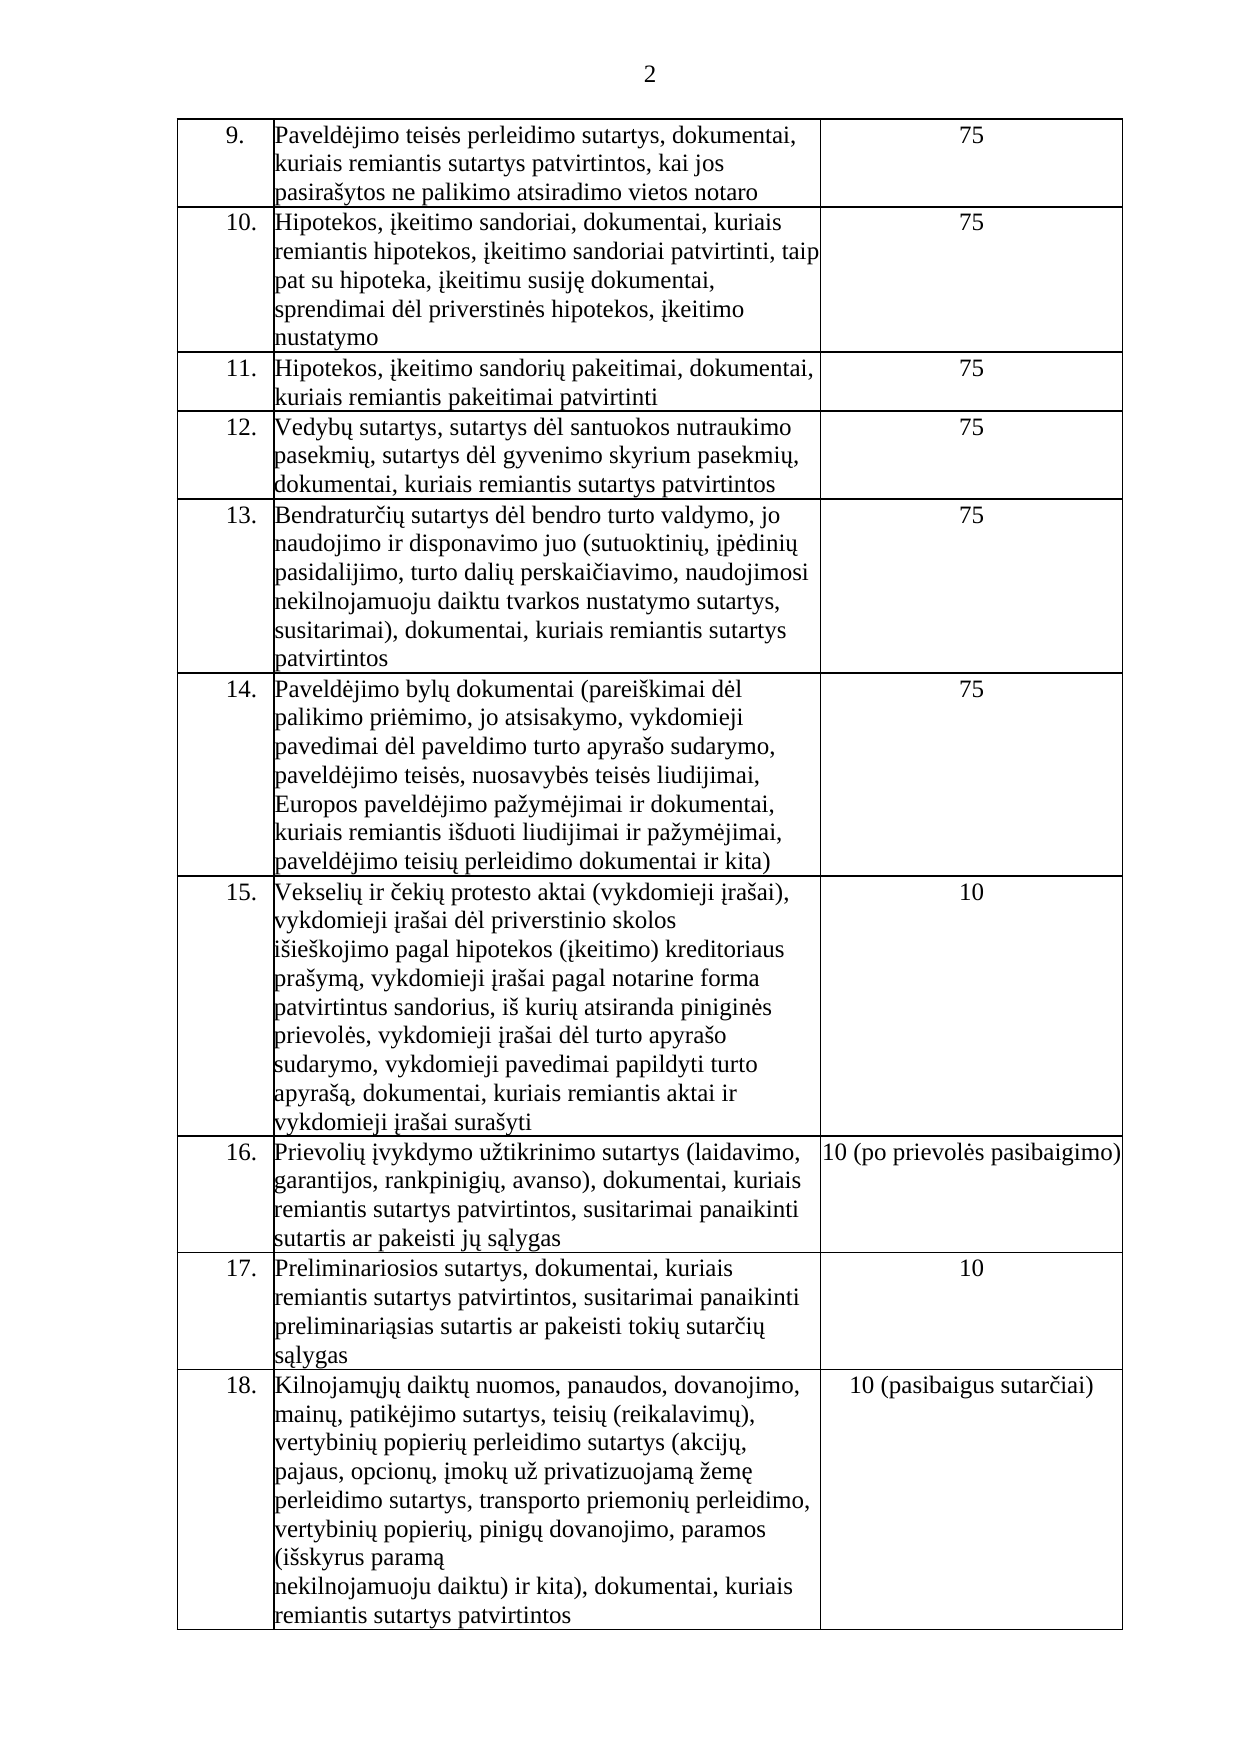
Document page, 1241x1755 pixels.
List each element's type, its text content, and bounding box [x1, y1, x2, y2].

table_cell 75 [821, 500, 1122, 672]
table_cell 14. [178, 674, 273, 875]
table_cell 13. [178, 500, 273, 672]
table_cell Hipotekos, įkeitimo sandoriai, dokumentai, kuriais remiantis hipotekos, įkeitimo sandoriai patvirtinti, taip pat su hipoteka, įkeitimu susiję dokumentai, sprendimai dėl priverstinės hipotekos, įkeitimo nustatymo [275, 208, 820, 351]
table_cell 16. [178, 1137, 273, 1252]
table_cell 75 [821, 412, 1122, 498]
table_cell 75 [821, 353, 1122, 410]
table_cell Vedybų sutartys, sutartys dėl santuokos nutraukimo pasekmių, sutartys dėl gyvenimo skyrium pasekmių, dokumentai, kuriais remiantis sutartys patvirtintos [275, 412, 820, 498]
table_cell Bendraturčių sutartys dėl bendro turto valdymo, jo naudojimo ir disponavimo juo (sutuoktinių, įpėdinių pasidalijimo, turto dalių perskaičiavimo, naudojimosi nekilnojamuoju daiktu tvarkos nustatymo sutartys, susitarimai), dokumentai, kuriais remiantis sutartys patvirtintos [275, 500, 820, 672]
table_cell 11. [178, 353, 273, 410]
table_cell 10. [178, 208, 273, 351]
table_cell Prievolių įvykdymo užtikrinimo sutartys (laidavimo, garantijos, rankpinigių, avanso), dokumentai, kuriais remiantis sutartys patvirtintos, susitarimai panaikinti sutartis ar pakeisti jų sąlygas [275, 1137, 820, 1252]
table_cell 17. [178, 1253, 273, 1368]
table_cell Paveldėjimo teisės perleidimo sutartys, dokumentai, kuriais remiantis sutartys patvirtintos, kai jos pasirašytos ne palikimo atsiradimo vietos notaro [275, 120, 820, 206]
table_cell 10 [821, 1253, 1122, 1368]
table_cell Paveldėjimo bylų dokumentai (pareiškimai dėl palikimo priėmimo, jo atsisakymo, vykdomieji pavedimai dėl paveldimo turto apyrašo sudarymo, paveldėjimo teisės, nuosavybės teisės liudijimai, Europos paveldėjimo pažymėjimai ir dokumentai, kuriais remiantis išduoti liudijimai ir pažymėjimai, paveldėjimo teisių perleidimo dokumentai ir kita) [275, 674, 820, 875]
table_cell 9. [178, 120, 273, 206]
table_cell Vekselių ir čekių protesto aktai (vykdomieji įrašai), vykdomieji įrašai dėl priverstinio skolos išieškojimo pagal hipotekos (įkeitimo) kreditoriaus prašymą, vykdomieji įrašai pagal notarine forma patvirtintus sandorius, iš kurių atsiranda piniginės prievolės, vykdomieji įrašai dėl turto apyrašo sudarymo, vykdomieji pavedimai papildyti turto apyrašą, dokumentai, kuriais remiantis aktai ir vykdomieji įrašai surašyti [275, 877, 820, 1135]
table_cell 10 [821, 877, 1122, 1135]
table_cell Hipotekos, įkeitimo sandorių pakeitimai, dokumentai, kuriais remiantis pakeitimai patvirtinti [275, 353, 820, 410]
table_cell 18. [178, 1370, 273, 1629]
table_cell 12. [178, 412, 273, 498]
table_cell 10 (po prievolės pasibaigimo) [821, 1137, 1122, 1252]
table_cell Preliminariosios sutartys, dokumentai, kuriais remiantis sutartys patvirtintos, susitarimai panaikinti preliminariąsias sutartis ar pakeisti tokių sutarčių sąlygas [275, 1253, 820, 1368]
table_cell 75 [821, 208, 1122, 351]
table_cell 15. [178, 877, 273, 1135]
table_cell 75 [821, 120, 1122, 206]
table_cell Kilnojamųjų daiktų nuomos, panaudos, dovanojimo, mainų, patikėjimo sutartys, teisių (reikalavimų), vertybinių popierių perleidimo sutartys (akcijų, pajaus, opcionų, įmokų už privatizuojamą žemę perleidimo sutartys, transporto priemonių perleidimo, vertybinių popierių, pinigų dovanojimo, paramos (išskyrus paramą nekilnojamuoju daiktu) ir kita), dokumentai, kuriais remiantis sutartys patvirtintos [275, 1370, 820, 1629]
table_cell 75 [821, 674, 1122, 875]
table_cell 10 (pasibaigus sutarčiai) [821, 1370, 1122, 1629]
